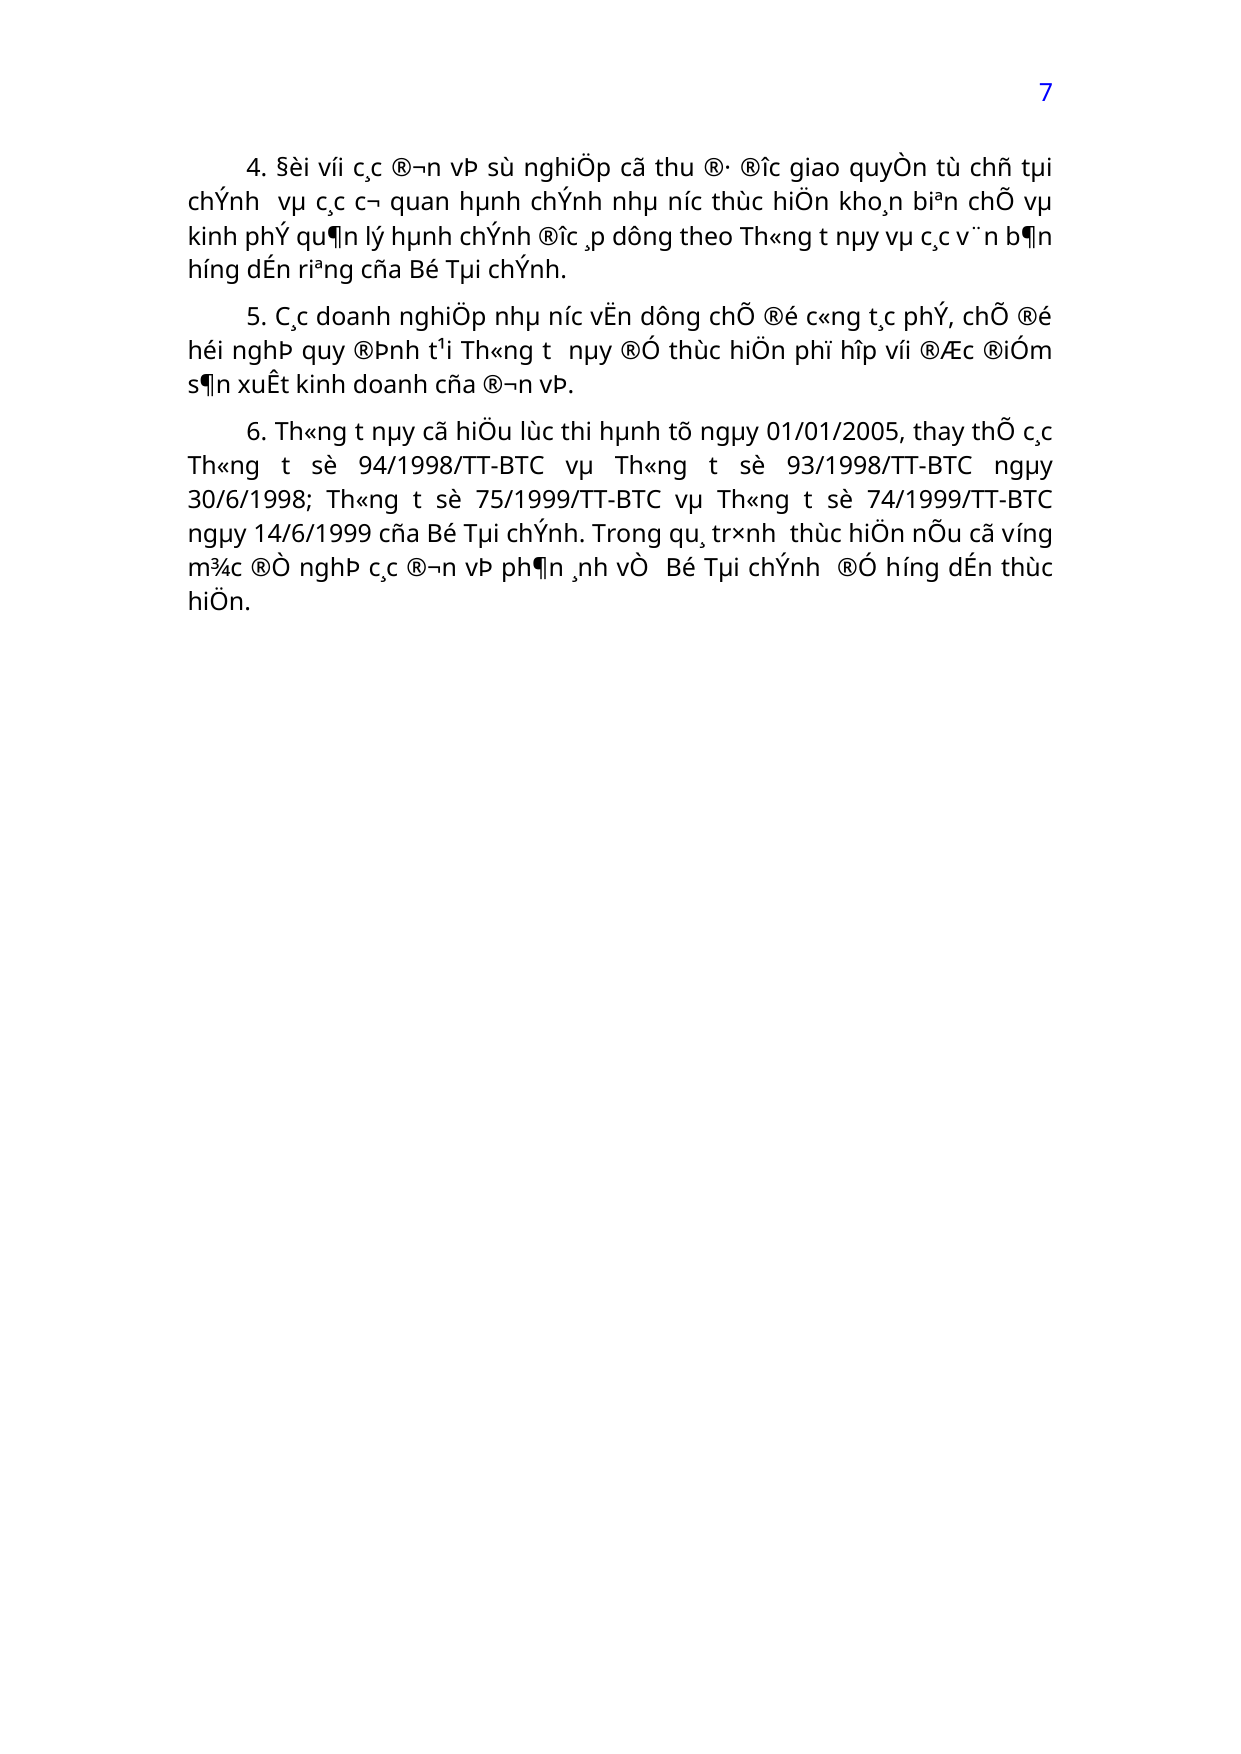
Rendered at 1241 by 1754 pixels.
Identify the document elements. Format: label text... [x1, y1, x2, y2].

text 6. Th«ng t­ nµy cã hiÖu lùc thi hµnh tõ ngµy 01/01/2005, thay thÕ c¸c Th«ng t­ sè 94/1998/TT-BTC vµ Th«ng t­ sè 93/1998/TT-BTC ngµy 30/6/1998; Th«ng t­ sè 75/1999/TT-BTC vµ Th«ng t­ sè 74/1999/TT-BTC ngµy 14/6/1999 cña Bé Tµi chÝnh. Trong qu¸ tr×nh thùc hiÖn nÕu cã v­íng m¾c ®Ò nghÞ c¸c ®¬n vÞ ph¶n ¸nh vÒ Bé Tµi chÝnh ®Ó h­íng dÉn thùc hiÖn. [187, 413, 1053, 618]
text 4. §èi víi c¸c ®¬n vÞ sù nghiÖp cã thu ®· ®­îc giao quyÒn tù chñ tµi chÝnh vµ c¸c c¬ quan hµnh chÝnh nhµ n­íc thùc hiÖn kho¸n biªn chÕ vµ kinh phÝ qu¶n lý hµnh chÝnh ®­îc ¸p dông theo Th«ng t­ nµy vµ c¸c v¨n b¶n h­íng dÉn riªng cña Bé Tµi chÝnh. [187, 150, 1053, 286]
text 5. C¸c doanh nghiÖp nhµ n­íc vËn dông chÕ ®é c«ng t¸c phÝ, chÕ ®é héi nghÞ quy ®Þnh t¹i Th«ng t­ nµy ®Ó thùc hiÖn phï hîp víi ®Æc ®iÓm s¶n xuÊt kinh doanh cña ®¬n vÞ. [187, 299, 1053, 401]
